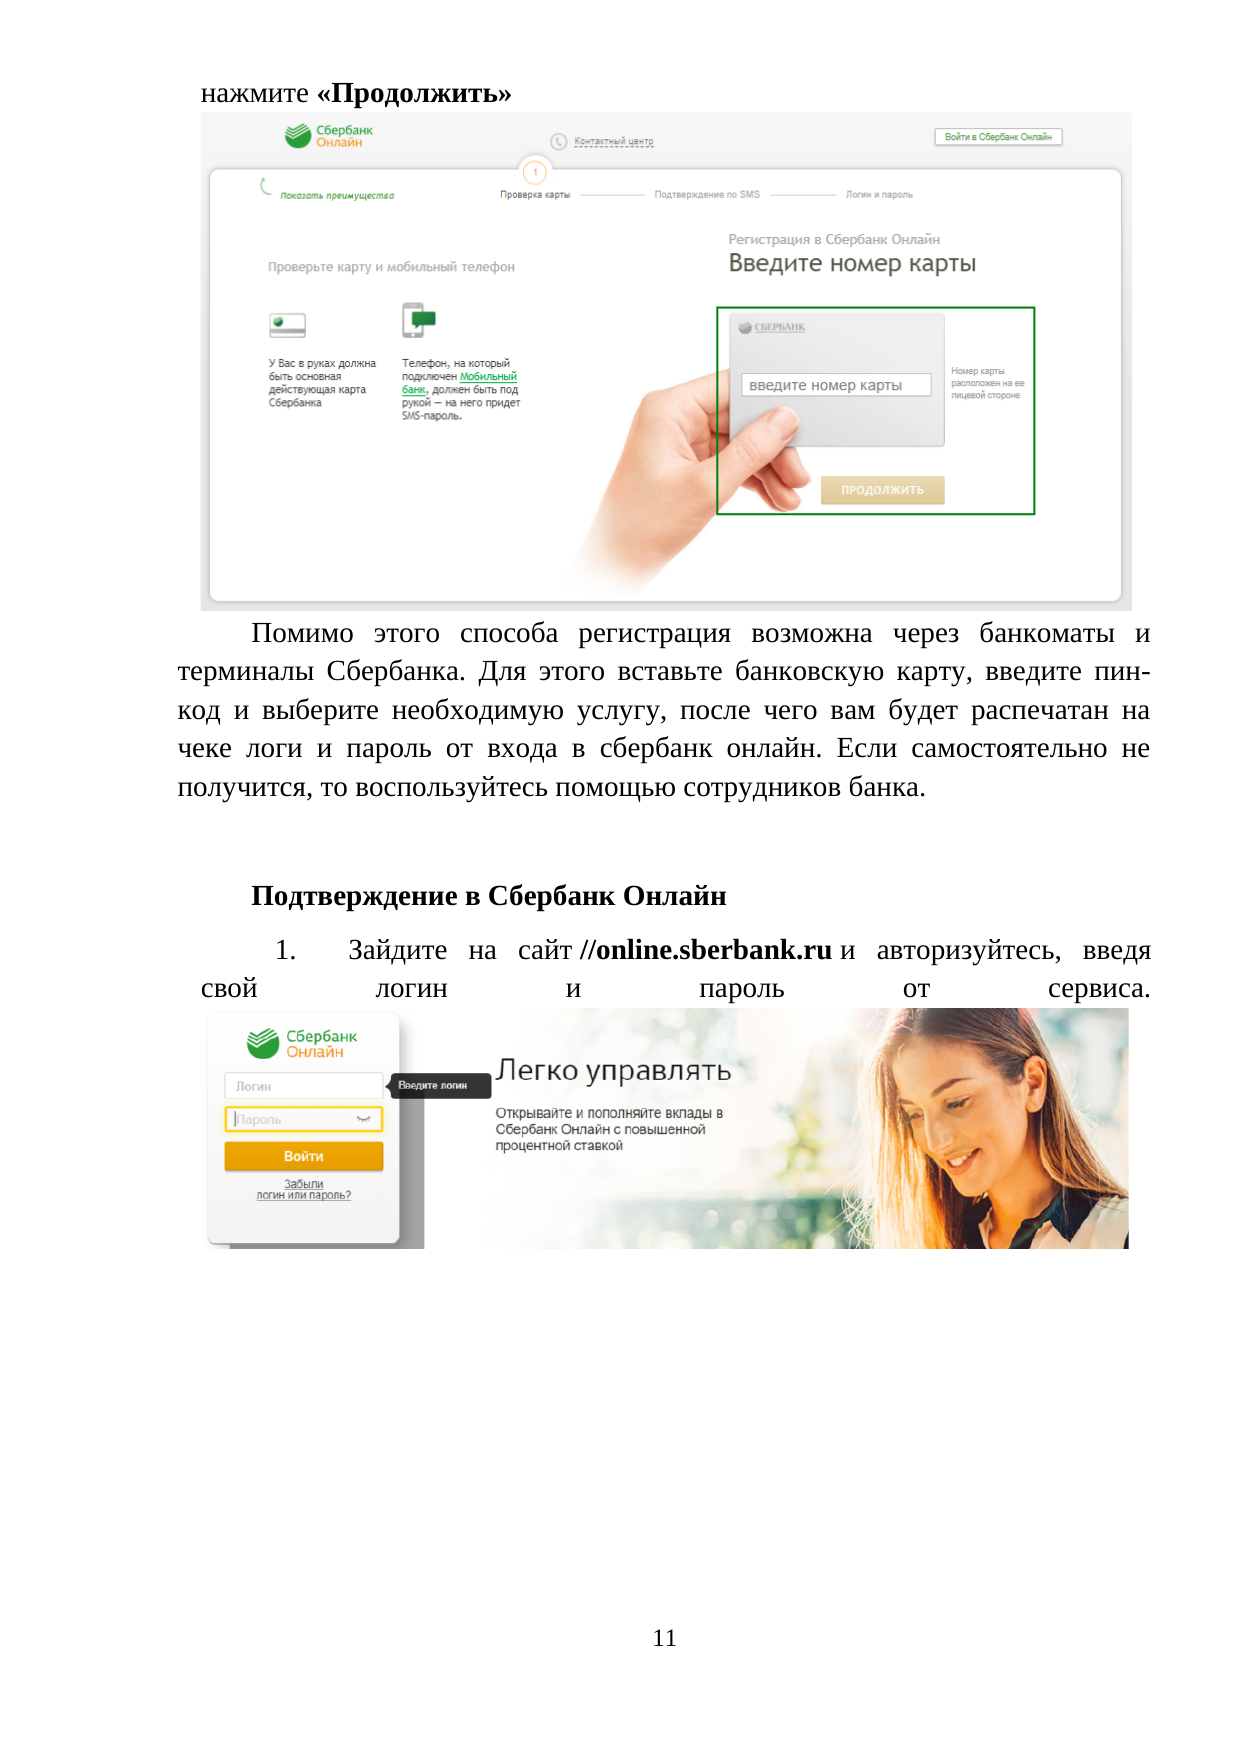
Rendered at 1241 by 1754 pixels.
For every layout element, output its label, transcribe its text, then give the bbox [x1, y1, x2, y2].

subtitle Подтверждение в Сбербанк Онлайн [177, 878, 1152, 911]
list нажмите «Продолжить» [201, 75, 1152, 611]
list Зайдите на сайт //online.sberbank.ru и авторизуйтесь, введя свой логин и пароль от сервиса. [201, 932, 1152, 1249]
text Помимо этого способа регистрация возможна через банкоматы и терминалы Сбербанка. Для этого вставьте банковскую карту, введите пин-код и выберите необходимую услугу, после чего вам будет распечатан на чеке логи и пароль от входа в сбербанк онлайн. Если самостоятельно не получится, то воспользуйтесь помощью сотрудников банка. [177, 615, 1152, 802]
